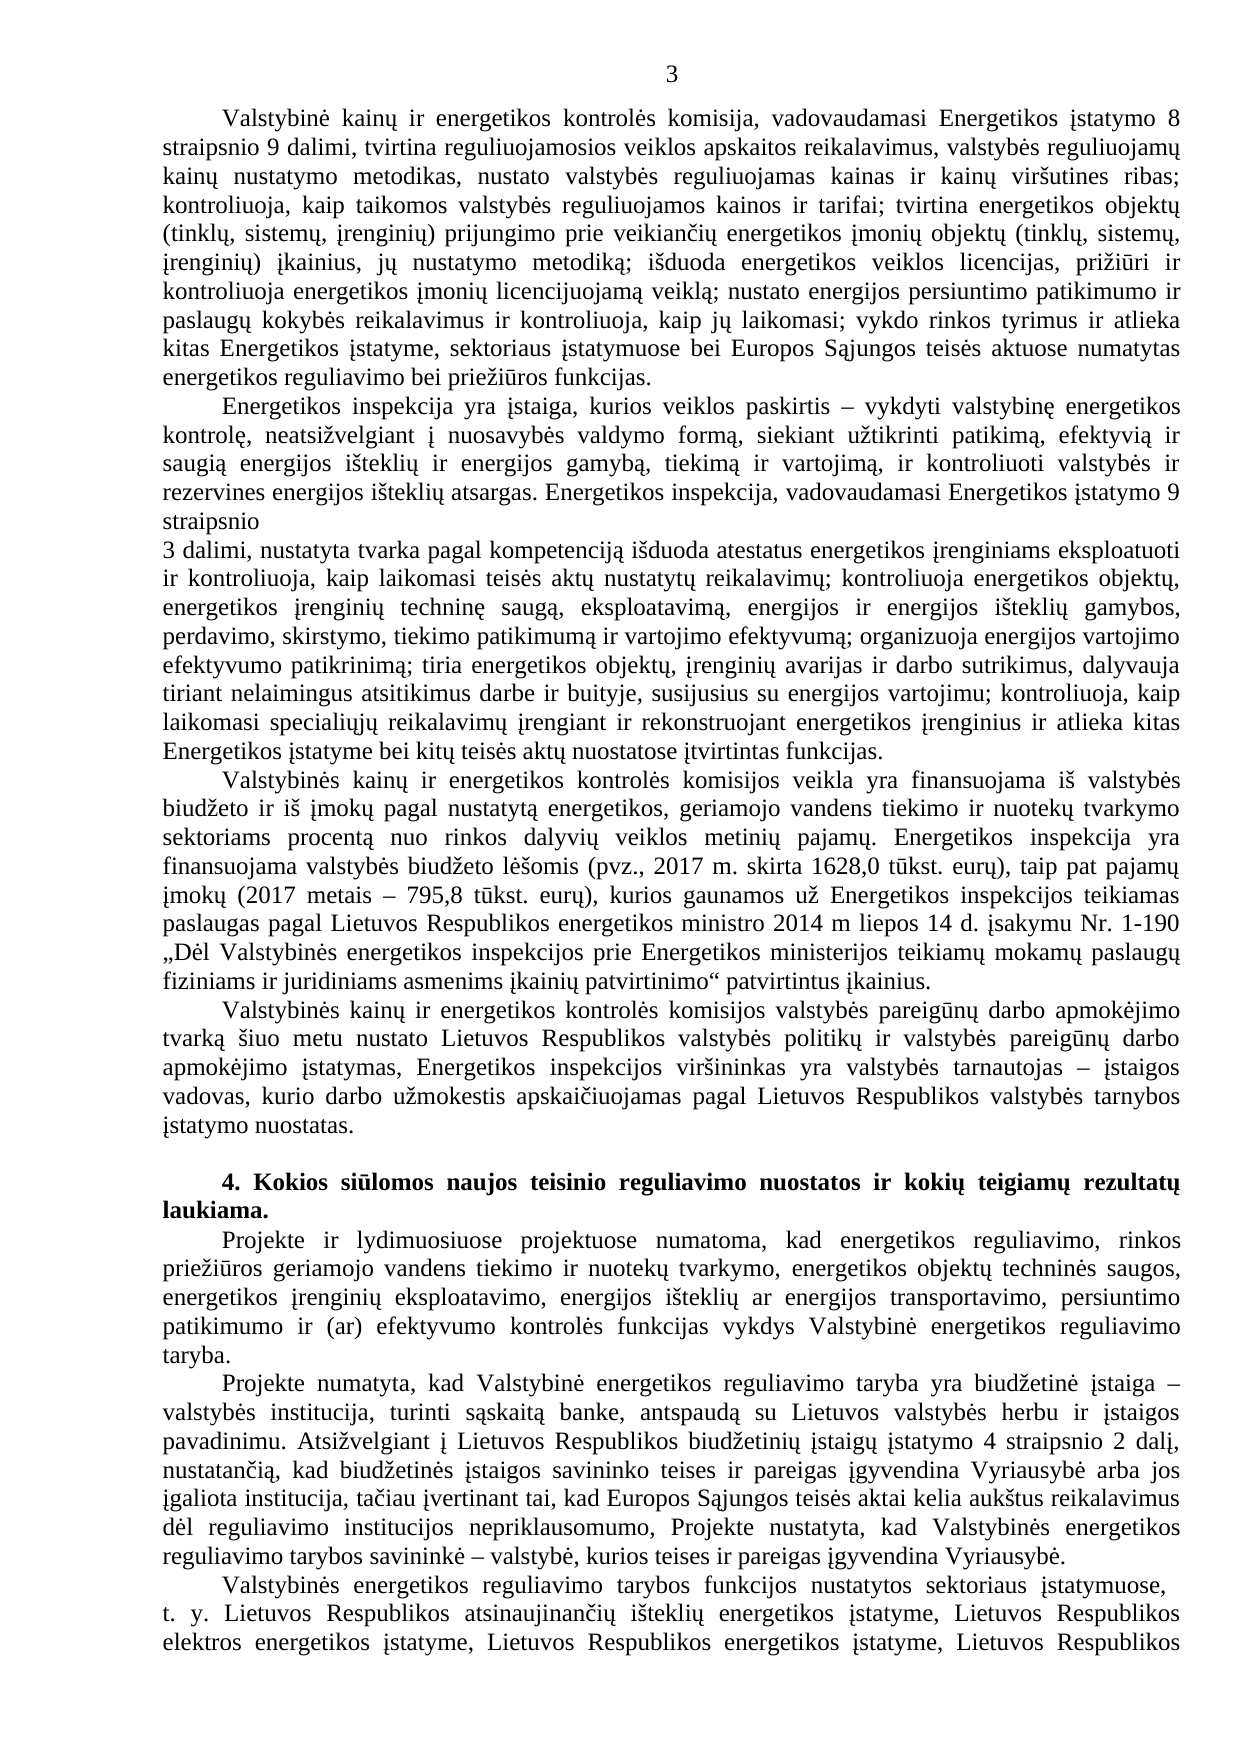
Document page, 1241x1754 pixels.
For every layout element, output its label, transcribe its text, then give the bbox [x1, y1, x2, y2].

text Valstybinės kainų ir energetikos kontrolės komisijos veikla yra finansuojama iš valstybės biudžeto ir iš įmokų pagal nustatytą energetikos, geriamojo vandens tiekimo ir nuotekų tvarkymo sektoriams procentą nuo rinkos dalyvių veiklos metinių pajamų. Energetikos inspekcija yra finansuojama valstybės biudžeto lėšomis (pvz., 2017 m. skirta 1628,0 tūkst. eurų), taip pat pajamų įmokų (2017 metais – 795,8 tūkst. eurų), kurios gaunamos už Energetikos inspekcijos teikiamas paslaugas pagal Lietuvos Respublikos energetikos ministro 2014 m liepos 14 d. įsakymu Nr. 1-190 „Dėl Valstybinės energetikos inspekcijos prie Energetikos ministerijos teikiamų mokamų paslaugų fiziniams ir juridiniams asmenims įkainių patvirtinimo“ patvirtintus įkainius. [162, 765, 1181, 995]
text 4. Kokios siūlomos naujos teisinio reguliavimo nuostatos ir kokių teigiamų rezultatų laukiama. [162, 1167, 1181, 1225]
text Projekte numatyta, kad Valstybinė energetikos reguliavimo taryba yra biudžetinė įstaiga –valstybės institucija, turinti sąskaitą banke, antspaudą su Lietuvos valstybės herbu ir įstaigos pavadinimu. Atsižvelgiant į Lietuvos Respublikos biudžetinių įstaigų įstatymo 4 straipsnio 2 dalį, nustatančią, kad biudžetinės įstaigos savininko teises ir pareigas įgyvendina Vyriausybė arba jos įgaliota institucija, tačiau įvertinant tai, kad Europos Sąjungos teisės aktai kelia aukštus reikalavimus dėl reguliavimo institucijos nepriklausomumo, Projekte nustatyta, kad Valstybinės energetikos reguliavimo tarybos savininkė – valstybė, kurios teises ir pareigas įgyvendina Vyriausybė. [162, 1368, 1181, 1570]
text Energetikos inspekcija yra įstaiga, kurios veiklos paskirtis – vykdyti valstybinę energetikos kontrolę, neatsižvelgiant į nuosavybės valdymo formą, siekiant užtikrinti patikimą, efektyvią ir saugią energijos išteklių ir energijos gamybą, tiekimą ir vartojimą, ir kontroliuoti valstybės ir rezervines energijos išteklių atsargas. Energetikos inspekcija, vadovaudamasi Energetikos įstatymo 9 straipsnio 3 dalimi, nustatyta tvarka pagal kompetenciją išduoda atestatus energetikos įrenginiams eksploatuoti ir kontroliuoja, kaip laikomasi teisės aktų nustatytų reikalavimų; kontroliuoja energetikos objektų, energetikos įrenginių techninę saugą, eksploatavimą, energijos ir energijos išteklių gamybos, perdavimo, skirstymo, tiekimo patikimumą ir vartojimo efektyvumą; organizuoja energijos vartojimo efektyvumo patikrinimą; tiria energetikos objektų, įrenginių avarijas ir darbo sutrikimus, dalyvauja tiriant nelaimingus atsitikimus darbe ir buityje, susijusius su energijos vartojimu; kontroliuoja, kaip laikomasi specialiųjų reikalavimų įrengiant ir rekonstruojant energetikos įrenginius ir atlieka kitas Energetikos įstatyme bei kitų teisės aktų nuostatose įtvirtintas funkcijas. [162, 391, 1181, 765]
text Valstybinė kainų ir energetikos kontrolės komisija, vadovaudamasi Energetikos įstatymo 8 straipsnio 9 dalimi, tvirtina reguliuojamosios veiklos apskaitos reikalavimus, valstybės reguliuojamų kainų nustatymo metodikas, nustato valstybės reguliuojamas kainas ir kainų viršutines ribas; kontroliuoja, kaip taikomos valstybės reguliuojamos kainos ir tarifai; tvirtina energetikos objektų (tinklų, sistemų, įrenginių) prijungimo prie veikiančių energetikos įmonių objektų (tinklų, sistemų, įrenginių) įkainius, jų nustatymo metodiką; išduoda energetikos veiklos licencijas, prižiūri ir kontroliuoja energetikos įmonių licencijuojamą veiklą; nustato energijos persiuntimo patikimumo ir paslaugų kokybės reikalavimus ir kontroliuoja, kaip jų laikomasi; vykdo rinkos tyrimus ir atlieka kitas Energetikos įstatyme, sektoriaus įstatymuose bei Europos Sąjungos teisės aktuose numatytas energetikos reguliavimo bei priežiūros funkcijas. [162, 103, 1181, 391]
text Projekte ir lydimuosiuose projektuose numatoma, kad energetikos reguliavimo, rinkos priežiūros geriamojo vandens tiekimo ir nuotekų tvarkymo, energetikos objektų techninės saugos, energetikos įrenginių eksploatavimo, energijos išteklių ar energijos transportavimo, persiuntimo patikimumo ir (ar) efektyvumo kontrolės funkcijas vykdys Valstybinė energetikos reguliavimo taryba. [162, 1225, 1181, 1368]
text Valstybinės energetikos reguliavimo tarybos funkcijos nustatytos sektoriaus įstatymuose, t. y. Lietuvos Respublikos atsinaujinančių išteklių energetikos įstatyme, Lietuvos Respublikos elektros energetikos įstatyme, Lietuvos Respublikos energetikos įstatyme, Lietuvos Respublikos [162, 1570, 1181, 1656]
text Valstybinės kainų ir energetikos kontrolės komisijos valstybės pareigūnų darbo apmokėjimo tvarką šiuo metu nustato Lietuvos Respublikos valstybės politikų ir valstybės pareigūnų darbo apmokėjimo įstatymas, Energetikos inspekcijos viršininkas yra valstybės tarnautojas – įstaigos vadovas, kurio darbo užmokestis apskaičiuojamas pagal Lietuvos Respublikos valstybės tarnybos įstatymo nuostatas. [162, 995, 1181, 1138]
